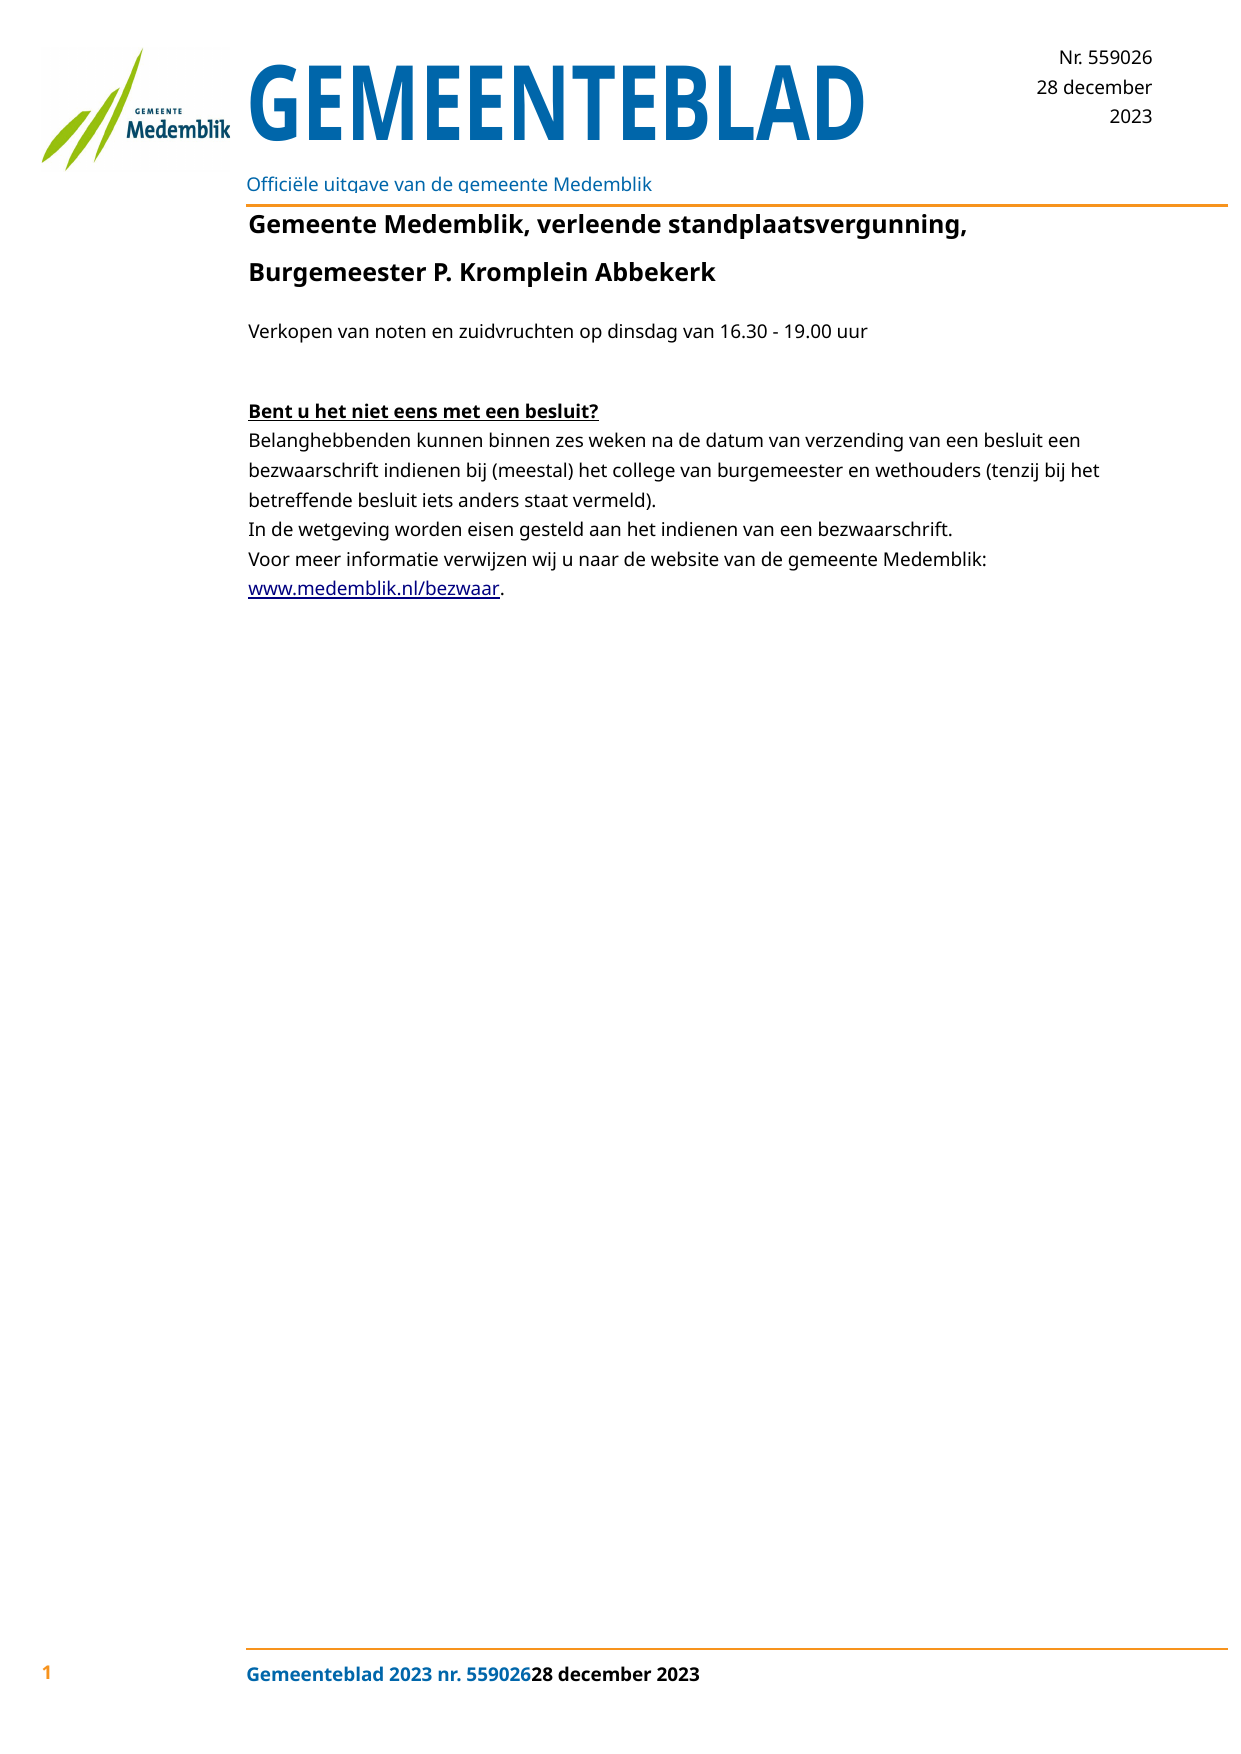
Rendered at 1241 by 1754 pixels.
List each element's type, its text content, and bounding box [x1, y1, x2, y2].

table_header Bent u het niet eens met een besluit? Belanghebbenden kunnen binnen zes weken na de datum van verzending van een besluit een bezwaarschrift indienen bij (meestal) het college van burgemeester en wethouders (tenzij bij het betreffende besluit iets anders staat vermeld). In de wetgeving worden eisen gesteld aan het indienen van een bezwaarschrift. Voor meer informatie verwijzen wij u naar de website van de gemeente Medemblik: www.medemblik.nl/bezwaar. [248, 398, 1152, 601]
text Verkopen van noten en zuidvruchten op dinsdag van 16.30 - 19.00 uur [248, 318, 1152, 344]
picture [41, 47, 231, 172]
text Gemeente Medemblik, verleende standplaatsvergunning, Burgemeester P. Kromplein Abbekerk [248, 207, 1152, 288]
